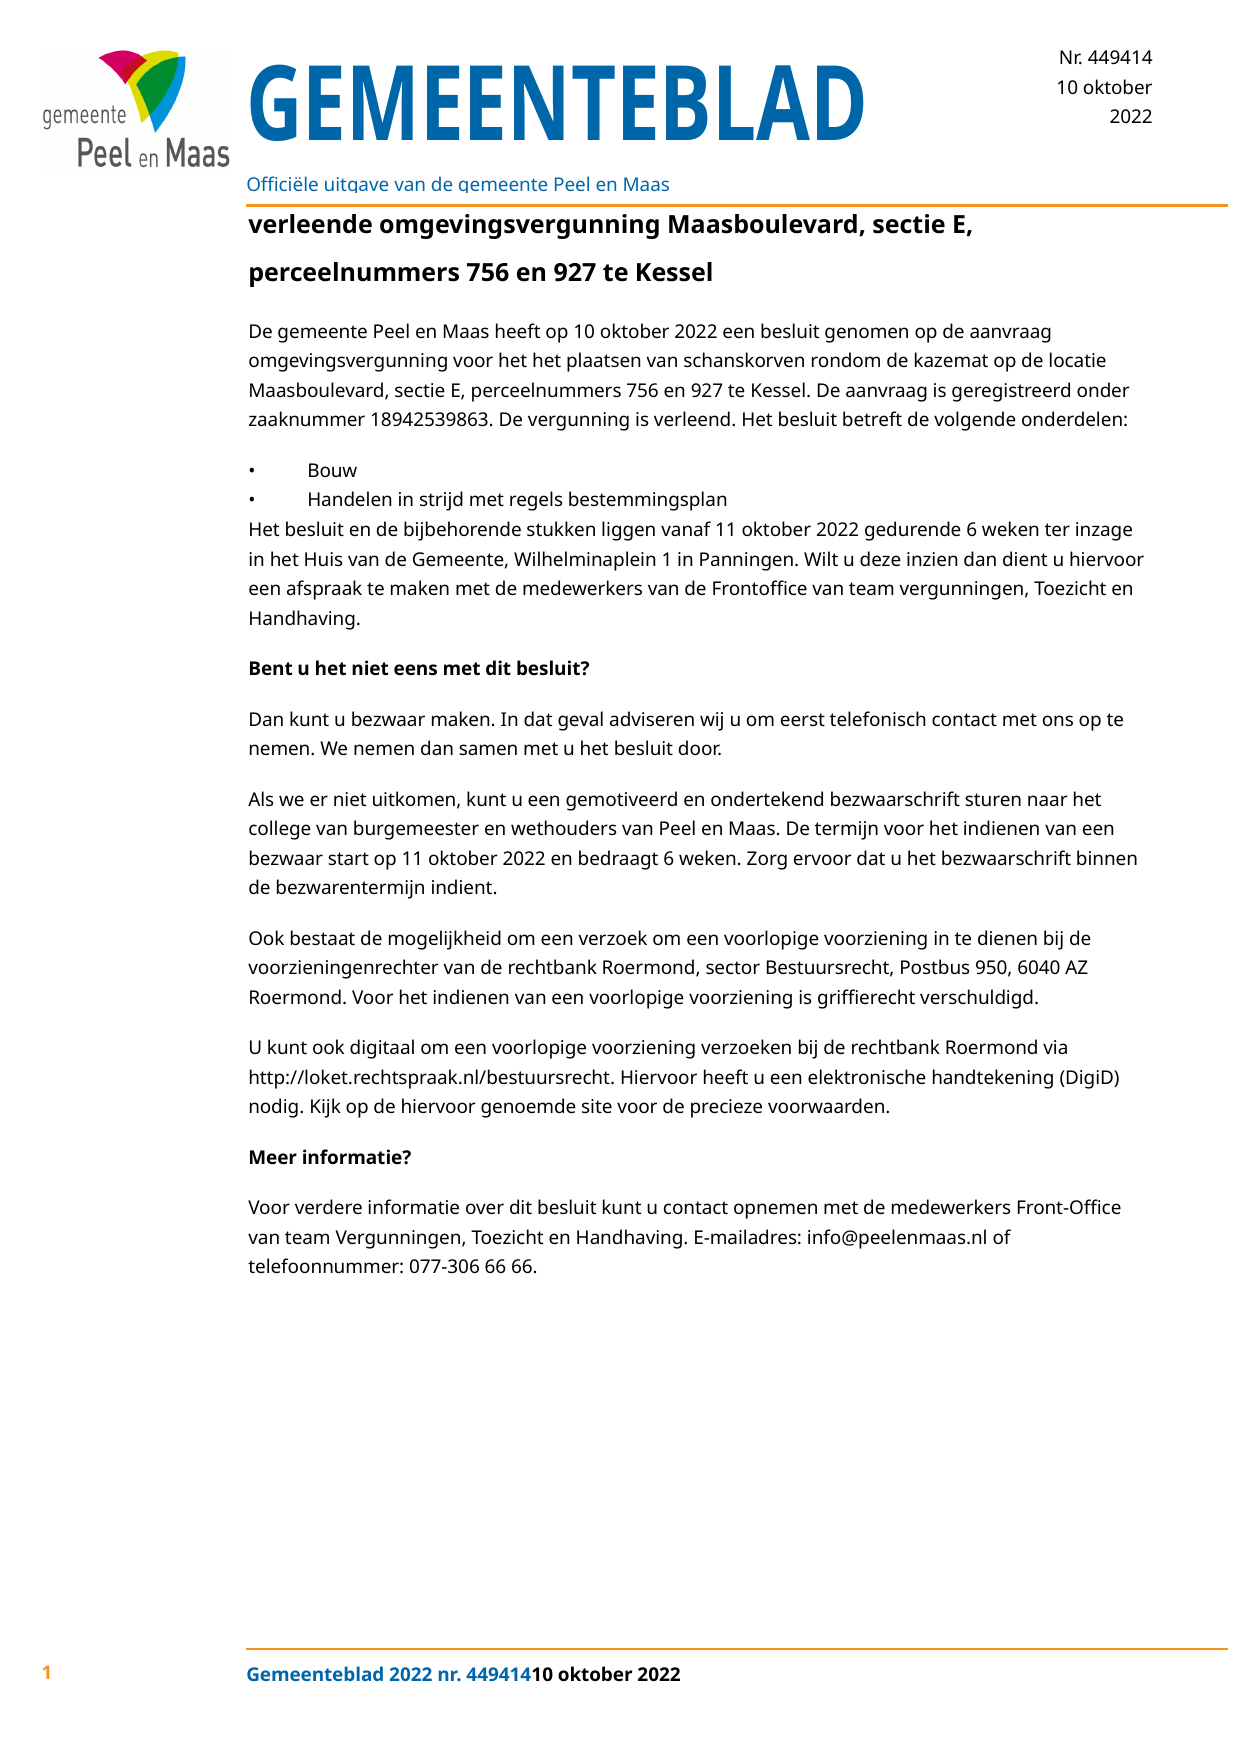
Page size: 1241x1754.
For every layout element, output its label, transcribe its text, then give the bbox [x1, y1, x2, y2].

text Ook bestaat de mogelijkheid om een verzoek om een voorlopige voorziening in te dienen bij de voorzieningenrechter van de rechtbank Roermond, sector Bestuursrecht, Postbus 950, 6040 AZ Roermond. Voor het indienen van een voorlopige voorziening is griffierecht verschuldigd. [248, 925, 1152, 1010]
list Bouw [248, 457, 1152, 483]
text Meer informatie? [248, 1144, 1152, 1170]
text Voor verdere informatie over dit besluit kunt u contact opnemen met de medewerkers Front-Office van team Vergunningen, Toezicht en Handhaving. E-mailadres: info@peelenmaas.nl of telefoonnummer: 077-306 66 66. [248, 1194, 1152, 1279]
text Het besluit en de bijbehorende stukken liggen vanaf 11 oktober 2022 gedurende 6 weken ter inzage in het Huis van de Gemeente, Wilhelminaplein 1 in Panningen. Wilt u deze inzien dan dient u hiervoor een afspraak te maken met de medewerkers van de Frontoffice van team vergunningen, Toezicht en Handhaving. [248, 516, 1152, 631]
list Handelen in strijd met regels bestemmingsplan [248, 487, 1152, 512]
text Dan kunt u bezwaar maken. In dat geval adviseren wij u om eerst telefonisch contact met ons op te nemen. We nemen dan samen met u het besluit door. [248, 706, 1152, 761]
text verleende omgevingsvergunning Maasboulevard, sectie E, perceelnummers 756 en 927 te Kessel [248, 207, 1152, 288]
text De gemeente Peel en Maas heeft op 10 oktober 2022 een besluit genomen op de aanvraag omgevingsvergunning voor het het plaatsen van schanskorven rondom de kazemat op de locatie Maasboulevard, sectie E, perceelnummers 756 en 927 te Kessel. De aanvraag is geregistreerd onder zaaknummer 18942539863. De vergunning is verleend. Het besluit betreft de volgende onderdelen: [248, 318, 1152, 432]
text U kunt ook digitaal om een voorlopige voorziening verzoeken bij de rechtbank Roermond via http://loket.rechtspraak.nl/bestuursrecht. Hiervoor heeft u een elektronische handtekening (DigiD) nodig. Kijk op de hiervoor genoemde site voor de precieze voorwaarden. [248, 1034, 1152, 1119]
picture [41, 47, 231, 172]
text Als we er niet uitkomen, kunt u een gemotiveerd en ondertekend bezwaarschrift sturen naar het college van burgemeester en wethouders van Peel en Maas. De termijn voor het indienen van een bezwaar start op 11 oktober 2022 en bedraagt 6 weken. Zorg ervoor dat u het bezwaarschrift binnen de bezwarentermijn indient. [248, 786, 1152, 900]
text Bent u het niet eens met dit besluit? [248, 655, 1152, 681]
